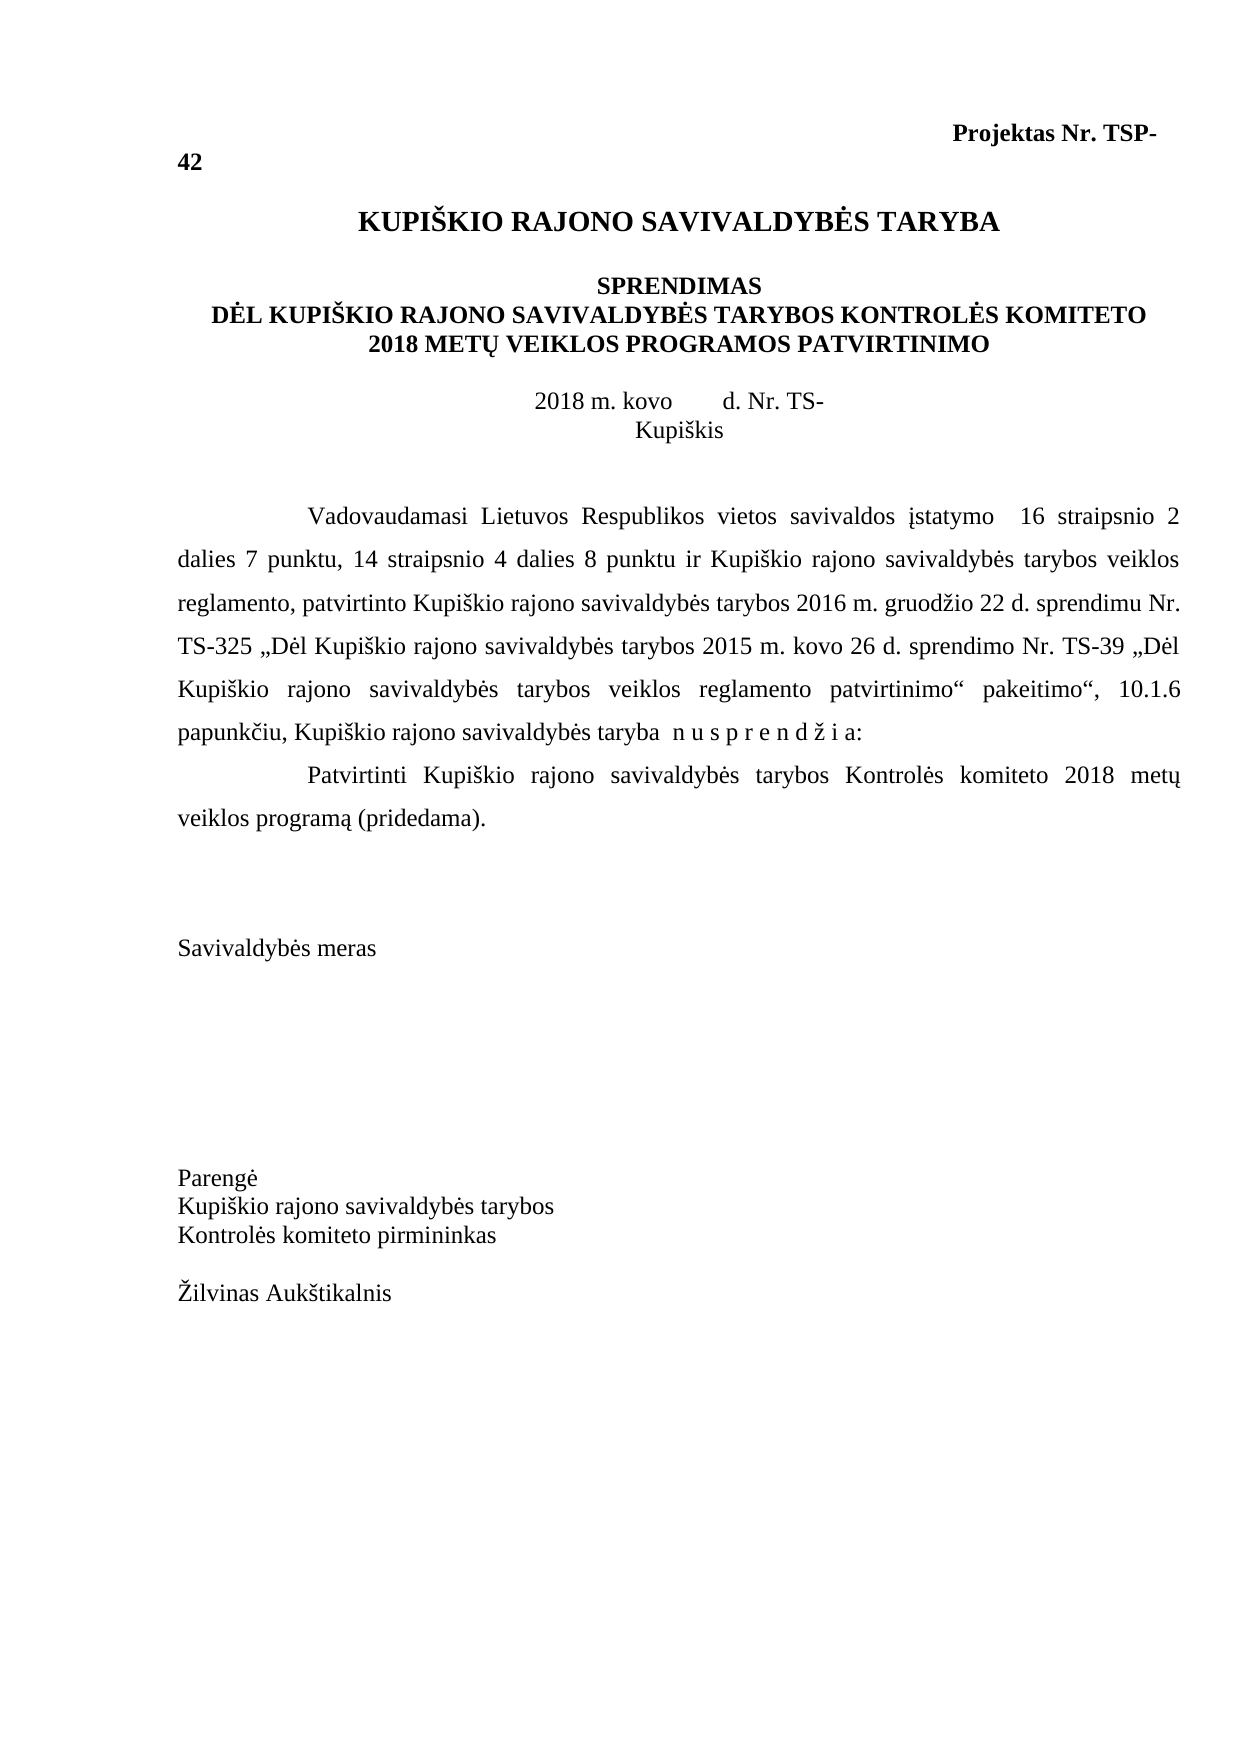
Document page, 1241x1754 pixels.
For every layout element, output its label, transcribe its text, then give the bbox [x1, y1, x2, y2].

text Patvirtinti Kupiškio rajono savivaldybės tarybos Kontrolės komiteto 2018 metų veiklos programą (pridedama). [177, 760, 1181, 832]
text Vadovaudamasi Lietuvos Respublikos vietos savivaldos įstatymo 16 straipsnio 2 dalies 7 punktu, 14 straipsnio 4 dalies 8 punktu ir Kupiškio rajono savivaldybės tarybos veiklos reglamento, patvirtinto Kupiškio rajono savivaldybės tarybos 2016 m. gruodžio 22 d. sprendimu Nr. TS-325 „Dėl Kupiškio rajono savivaldybės tarybos 2015 m. kovo 26 d. sprendimo Nr. TS-39 „Dėl Kupiškio rajono savivaldybės tarybos veiklos reglamento patvirtinimo“ pakeitimo“, 10.1.6 papunkčiu, Kupiškio rajono savivaldybės taryba n u s p r e n d ž i a: [177, 501, 1181, 746]
text Žilvinas Aukštikalnis [177, 1278, 1181, 1306]
text Savivaldybės meras [177, 933, 1181, 961]
text Projektas Nr. TSP-42 [177, 118, 1181, 176]
text SPRENDIMAS [177, 271, 1181, 300]
text DĖL KUPIŠKIO RAJONO SAVIVALDYBĖS TARYBOS KONTROLĖS KOMITETO 2018 METŲ VEIKLOS PROGRAMOS PATVIRTINIMO [177, 300, 1181, 358]
text 2018 m. kovo d. Nr. TS- [177, 386, 1181, 415]
text Kupiškis [177, 415, 1181, 444]
text KUPIŠKIO RAJONO SAVIVALDYBĖS TARYBA [177, 204, 1181, 238]
text Kontrolės komiteto pirmininkas [177, 1220, 1181, 1249]
text Parengė [177, 1163, 1181, 1191]
text Kupiškio rajono savivaldybės tarybos [177, 1191, 1181, 1220]
